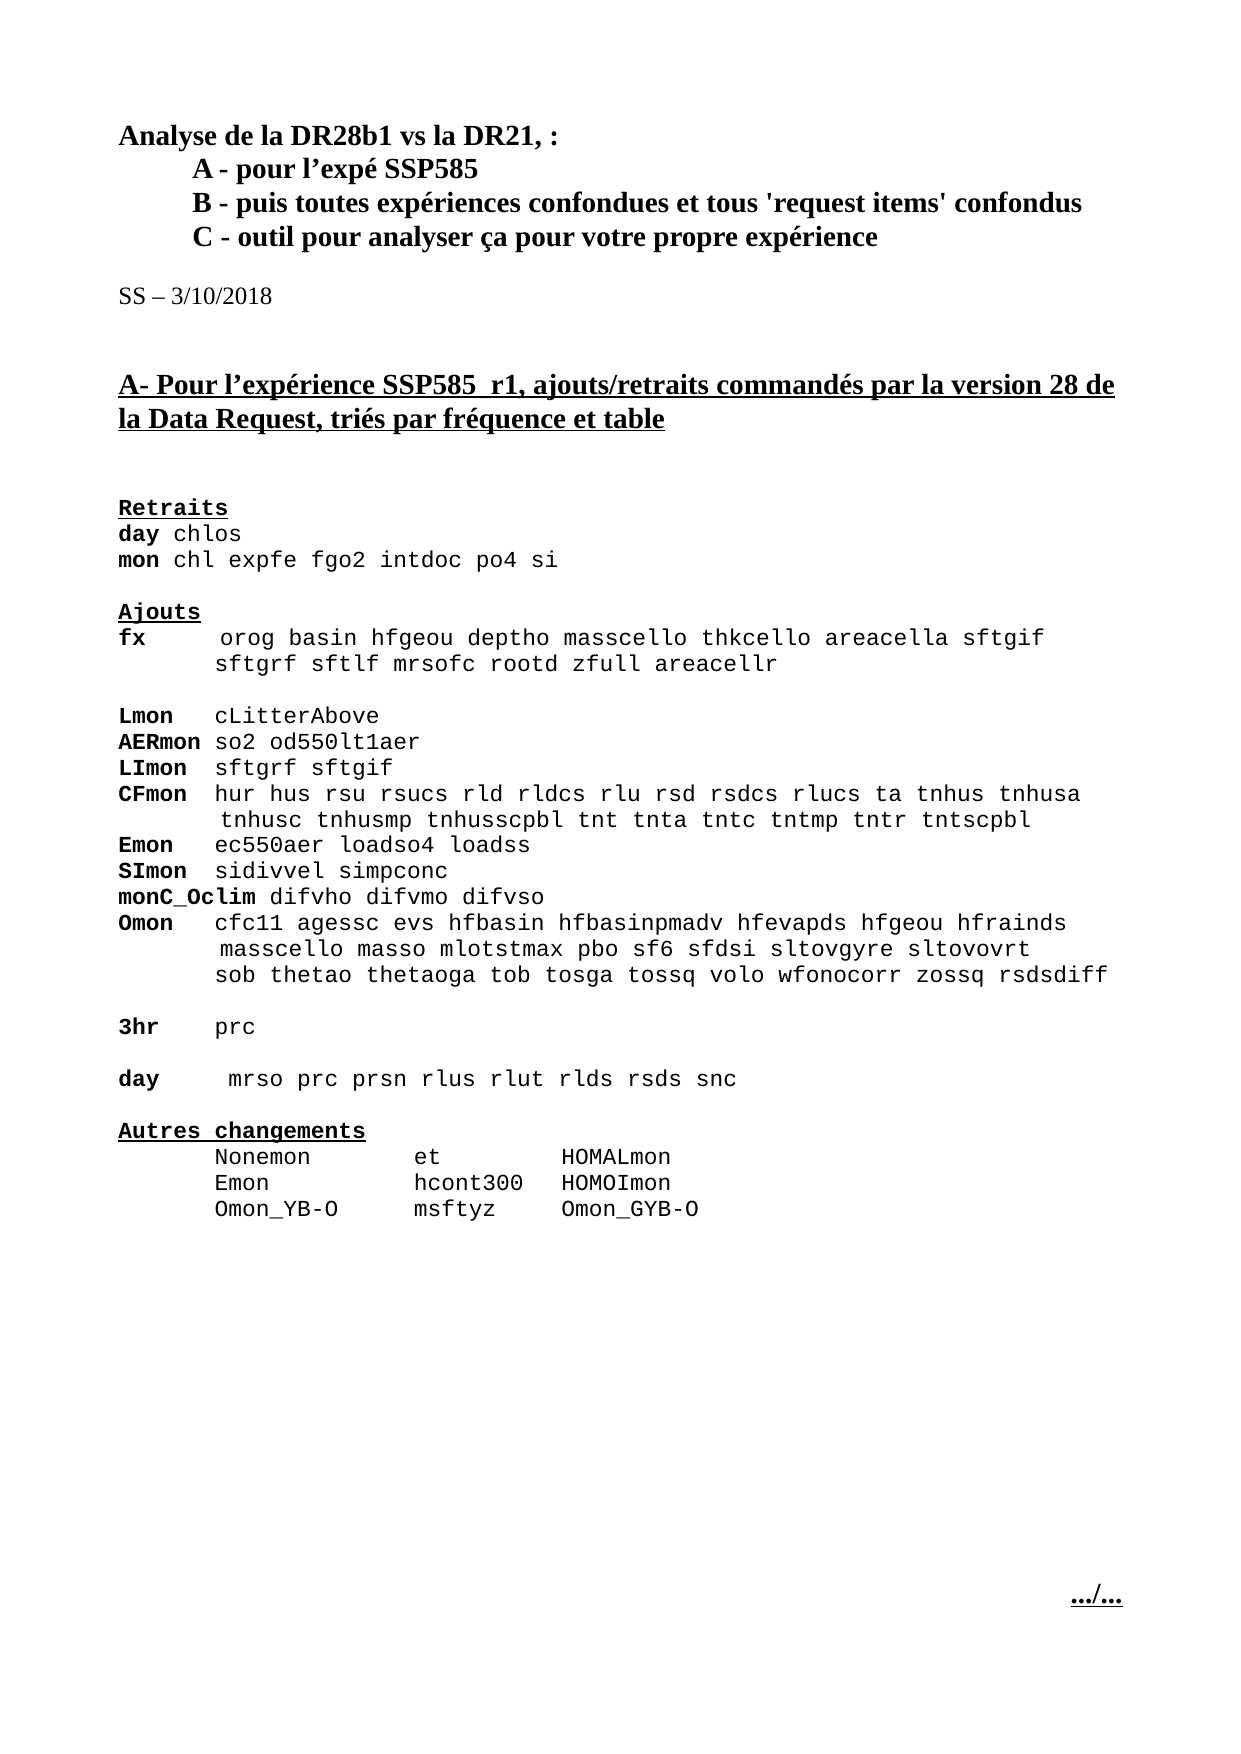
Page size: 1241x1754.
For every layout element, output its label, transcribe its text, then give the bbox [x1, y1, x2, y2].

text SImon sidivvel simpconc [118, 860, 1122, 886]
text Autres changements [118, 1119, 1122, 1145]
text Analyse de la DR28b1 vs la DR21, : [118, 118, 1122, 152]
text C - outil pour analyser ça pour votre propre expérience [118, 219, 1122, 252]
text A- Pour l’expérience SSP585_r1, ajouts/retraits commandés par la version 28 de la Data Request, triés par fréquence et table [118, 367, 1122, 434]
text day chlos [118, 523, 1122, 548]
text LImon sftgrf sftgif [118, 756, 1122, 782]
text tnhusc tnhusmp tnhusscpbl tnt tnta tntc tntmp tntr tntscpbl [118, 808, 1122, 834]
text Emon ec550aer loadso4 loadss [118, 834, 1122, 860]
text Nonemon et HOMALmon [118, 1145, 1122, 1171]
text Emon hcont300 HOMOImon [118, 1171, 1122, 1197]
text mon chl expfe fgo2 intdoc po4 si [118, 548, 1122, 574]
text 3hr prc [118, 1015, 1122, 1041]
text day mrso prc prsn rlus rlut rlds rsds snc [118, 1067, 1122, 1093]
text Lmon cLitterAbove [118, 704, 1122, 730]
text Ajouts [118, 600, 1122, 626]
text monC_Oclim difvho difvmo difvso [118, 886, 1122, 912]
text Omon cfc11 agessc evs hfbasin hfbasinpmadv hfevapds hfgeou hfrainds masscello masso mlotstmax pbo sf6 sfdsi sltovgyre sltovovrt [118, 912, 1122, 963]
text .../... [118, 1577, 1122, 1610]
text A - pour l’expé SSP585 [118, 152, 1122, 185]
text SS – 3/10/2018 [118, 281, 1122, 310]
text fx orog basin hfgeou deptho masscello thkcello areacella sftgif [118, 626, 1122, 652]
text AERmon so2 od550lt1aer [118, 730, 1122, 756]
text sftgrf sftlf mrsofc rootd zfull areacellr [118, 652, 1122, 678]
text Retraits [118, 497, 1122, 523]
text B - puis toutes expériences confondues et tous 'request items' confondus [118, 185, 1122, 219]
text Omon_YB-O msftyz Omon_GYB-O [118, 1197, 1122, 1223]
text sob thetao thetaoga tob tosga tossq volo wfonocorr zossq rsdsdiff [118, 963, 1122, 989]
text CFmon hur hus rsu rsucs rld rldcs rlu rsd rsdcs rlucs ta tnhus tnhusa [118, 782, 1122, 808]
